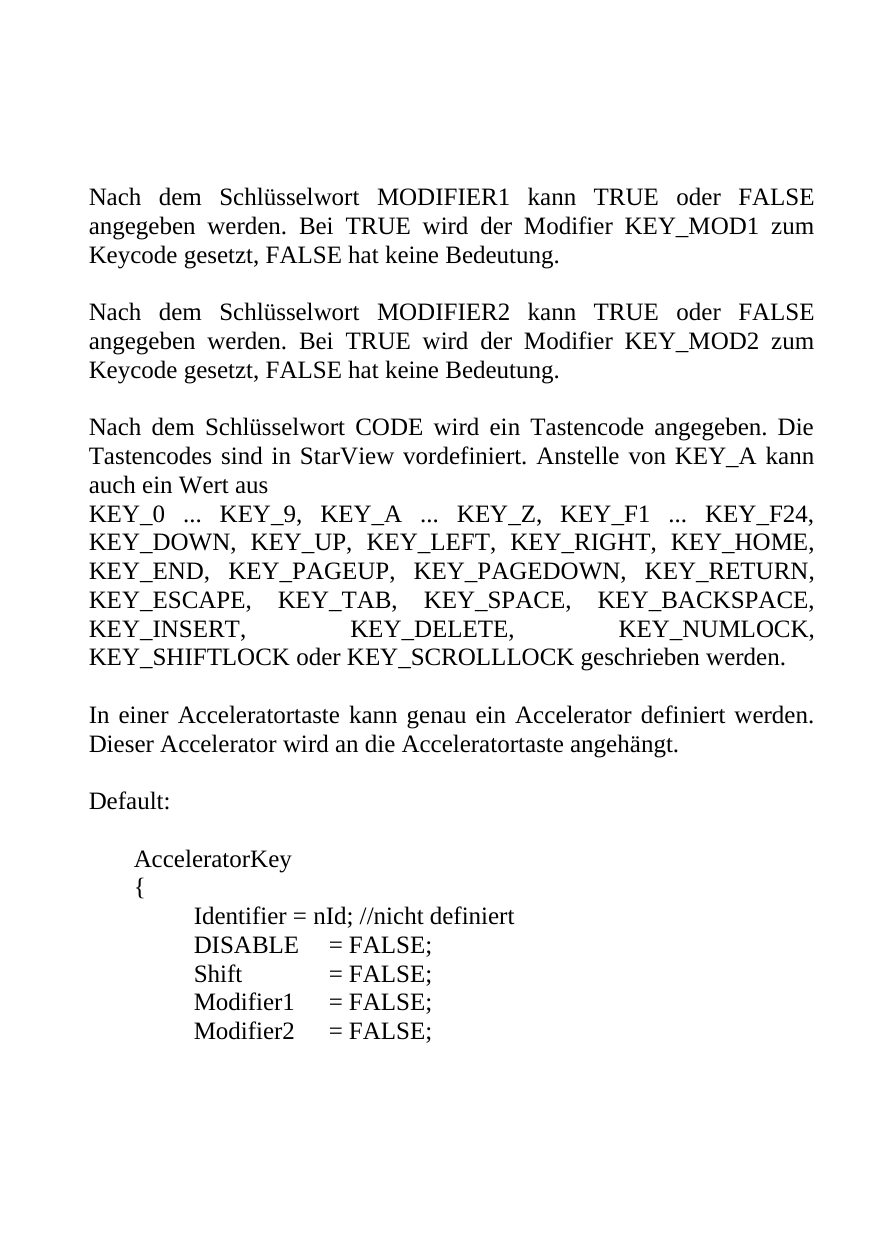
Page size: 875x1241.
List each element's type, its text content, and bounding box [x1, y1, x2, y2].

text Nach dem Schlüsselwort CODE wird ein Tastencode angegeben. Die Tastencodes sind in StarView vordefiniert. Anstelle von KEY_A kann auch ein Wert aus [88, 412, 815, 499]
list AcceleratorKey [88, 844, 815, 872]
text Default: [88, 786, 815, 815]
list Shift = FALSE; [88, 959, 815, 987]
list Modifier1 = FALSE; [88, 987, 815, 1016]
list Identifier = nId; //nicht definiert [88, 901, 815, 930]
text Nach dem Schlüsselwort MODIFIER2 kann TRUE oder FALSE angegeben werden. Bei TRUE wird der Modifier KEY_MOD2 zum Keycode gesetzt, FALSE hat keine Bedeutung. [88, 297, 815, 384]
text Nach dem Schlüsselwort MODIFIER1 kann TRUE oder FALSE angegeben werden. Bei TRUE wird der Modifier KEY_MOD1 zum Keycode gesetzt, FALSE hat keine Bedeutung. [88, 182, 815, 269]
list Modifier2 = FALSE; [88, 1016, 815, 1045]
text In einer Acceleratortaste kann genau ein Accelerator definiert werden. Dieser Accelerator wird an die Acceleratortaste angehängt. [88, 700, 815, 757]
list { [88, 872, 815, 901]
text KEY_0 ... KEY_9, KEY_A ... KEY_Z, KEY_F1 ... KEY_F24, KEY_DOWN, KEY_UP, KEY_LEFT, KEY_RIGHT, KEY_HOME, KEY_END, KEY_PAGEUP, KEY_PAGEDOWN, KEY_RETURN, KEY_ESCAPE, KEY_TAB, KEY_SPACE, KEY_BACKSPACE, KEY_INSERT, KEY_DELETE, KEY_NUMLOCK, KEY_SHIFTLOCK oder KEY_SCROLLLOCK geschrieben werden. [88, 499, 815, 671]
list DISABLE = FALSE; [88, 930, 815, 959]
